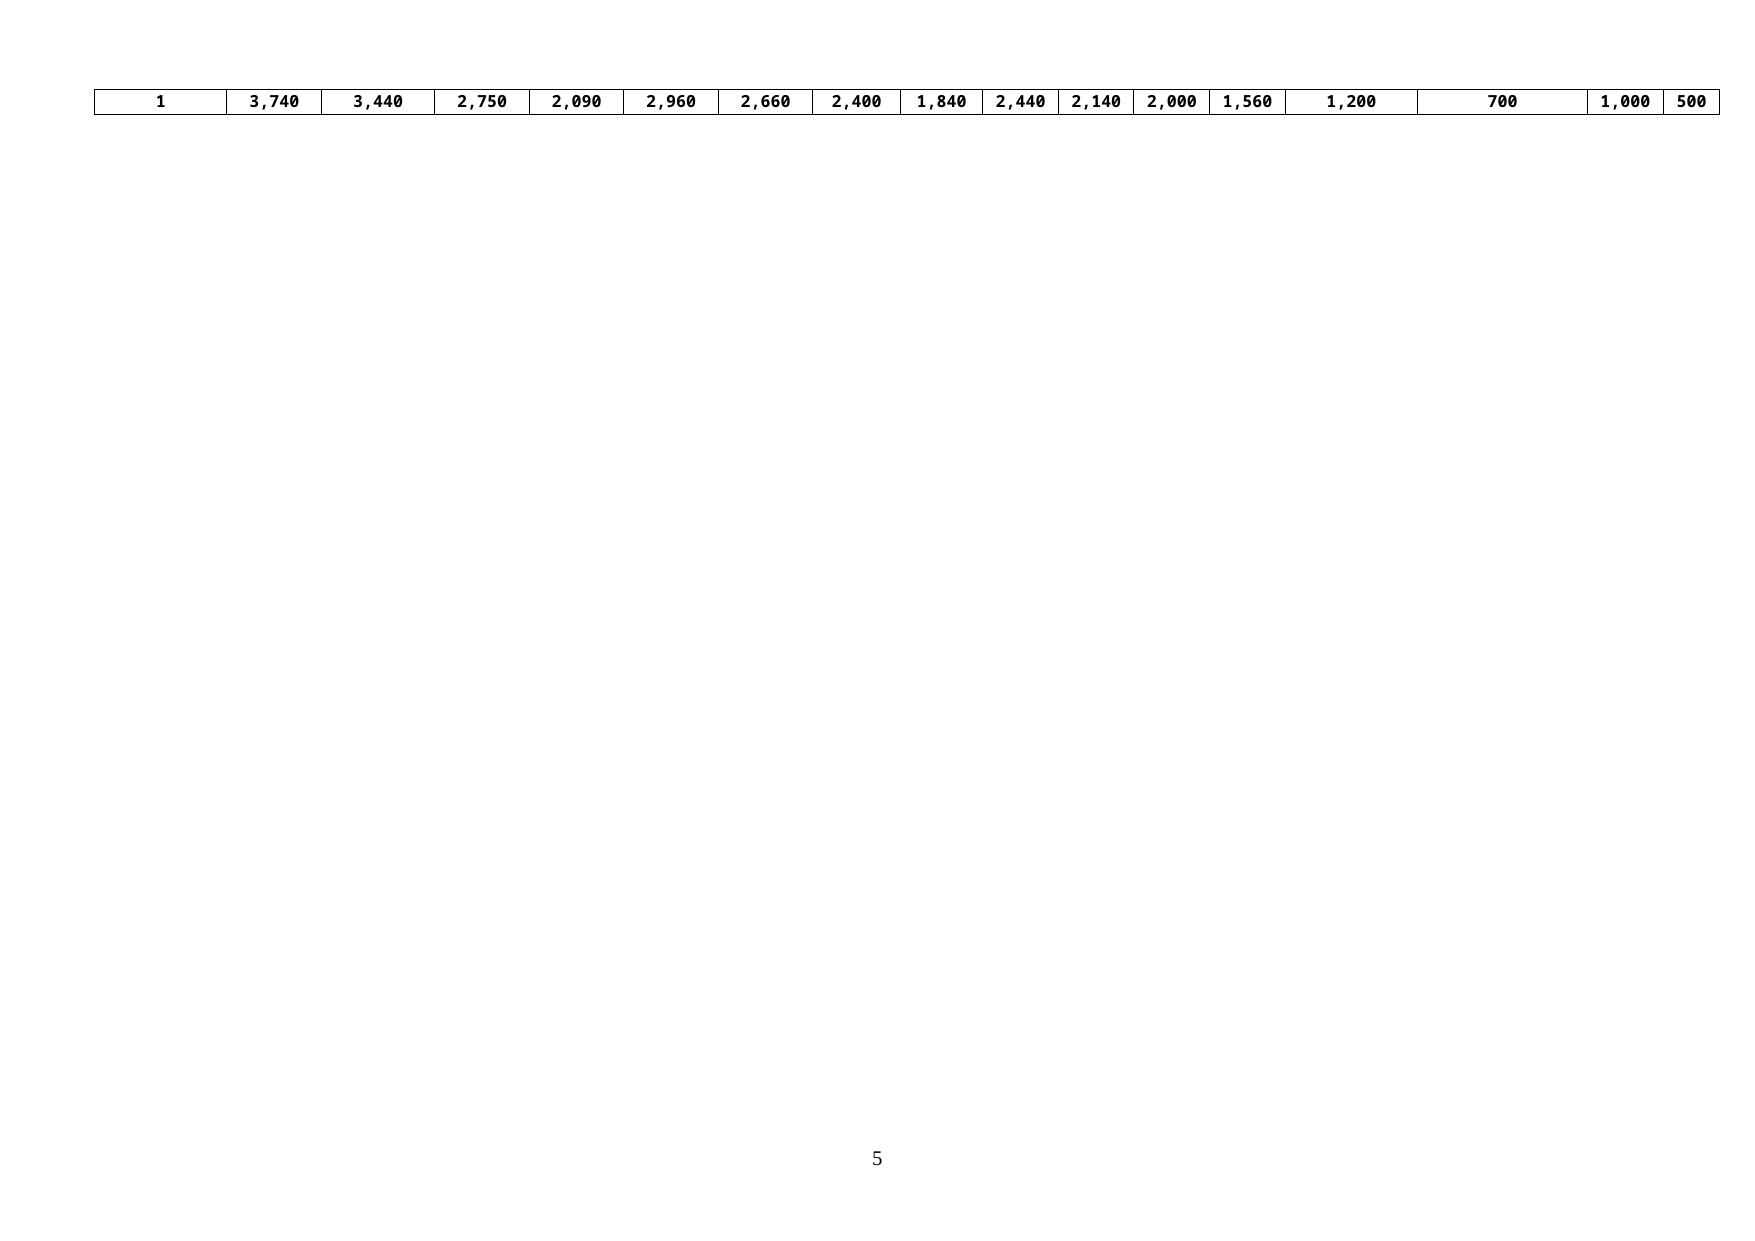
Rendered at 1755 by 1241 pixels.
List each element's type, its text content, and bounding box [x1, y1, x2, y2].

table_cell 700 [1418, 90, 1587, 113]
table_cell 1,200 [1286, 90, 1417, 113]
table_cell 2,440 [983, 90, 1058, 113]
table_cell 2,090 [530, 90, 623, 113]
table_cell 2,660 [719, 90, 812, 113]
table_cell 1,560 [1210, 90, 1285, 113]
table_cell 1 [95, 90, 226, 113]
table_cell 3,440 [322, 90, 434, 113]
table_cell 2,400 [813, 90, 900, 113]
table_cell 2,000 [1134, 90, 1209, 113]
table_cell 2,750 [435, 90, 529, 113]
table_cell 2,140 [1059, 90, 1133, 113]
table_cell 500 [1664, 90, 1719, 113]
table_cell 2,960 [624, 90, 718, 113]
table_cell 1,000 [1588, 90, 1663, 113]
table_cell 3,740 [227, 90, 321, 113]
table_cell 1,840 [901, 90, 982, 113]
